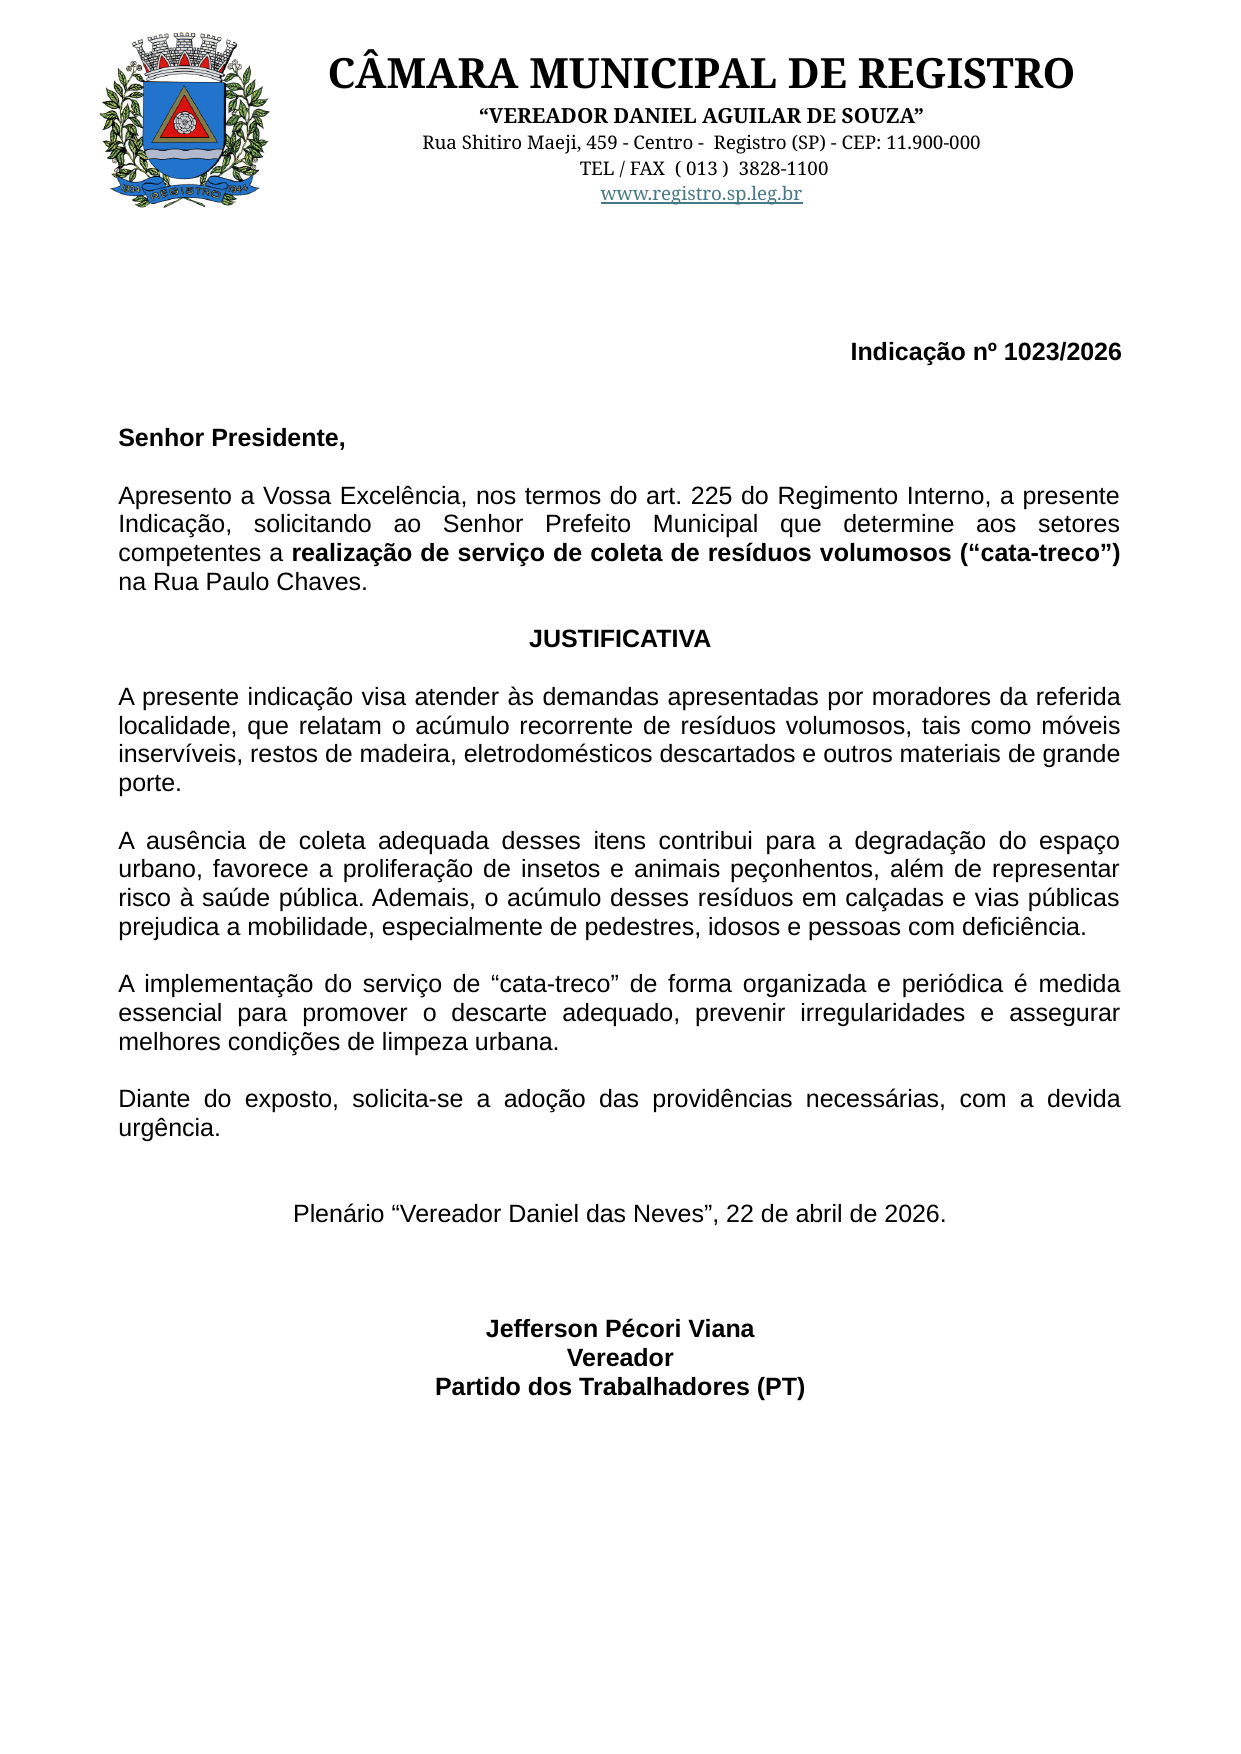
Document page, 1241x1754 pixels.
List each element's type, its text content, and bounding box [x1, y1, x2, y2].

text Senhor Presidente, [118, 423, 1122, 452]
text A ausência de coleta adequada desses itens contribui para a degradação do espaço urbano, favorece a proliferação de insetos e animais peçonhentos, além de representar risco à saúde pública. Ademais, o acúmulo desses resíduos em calçadas e vias públicas prejudica a mobilidade, especialmente de pedestres, idosos e pessoas com deficiência. [118, 826, 1122, 941]
text Jefferson Pécori Viana [118, 1314, 1122, 1343]
text Diante do exposto, solicita-se a adoção das providências necessárias, com a devida urgência. [118, 1084, 1122, 1142]
picture [95, 26, 274, 213]
text A presente indicação visa atender às demandas apresentadas por moradores da referida localidade, que relatam o acúmulo recorrente de resíduos volumosos, tais como móveis inservíveis, restos de madeira, eletrodomésticos descartados e outros materiais de grande porte. [118, 682, 1122, 797]
text Indicação nº 1023/2026 [118, 337, 1122, 366]
text Plenário “Vereador Daniel das Neves”, 22 de abril de 2026. [118, 1199, 1122, 1228]
text JUSTIFICATIVA [118, 624, 1122, 653]
text Partido dos Trabalhadores (PT) [118, 1372, 1122, 1401]
text Apresento a Vossa Excelência, nos termos do art. 225 do Regimento Interno, a presente Indicação, solicitando ao Senhor Prefeito Municipal que determine aos setores competentes a realização de serviço de coleta de resíduos volumosos (“cata-treco”) na Rua Paulo Chaves. [118, 481, 1122, 596]
text A implementação do serviço de “cata-treco” de forma organizada e periódica é medida essencial para promover o descarte adequado, prevenir irregularidades e assegurar melhores condições de limpeza urbana. [118, 969, 1122, 1056]
text Vereador [118, 1343, 1122, 1372]
